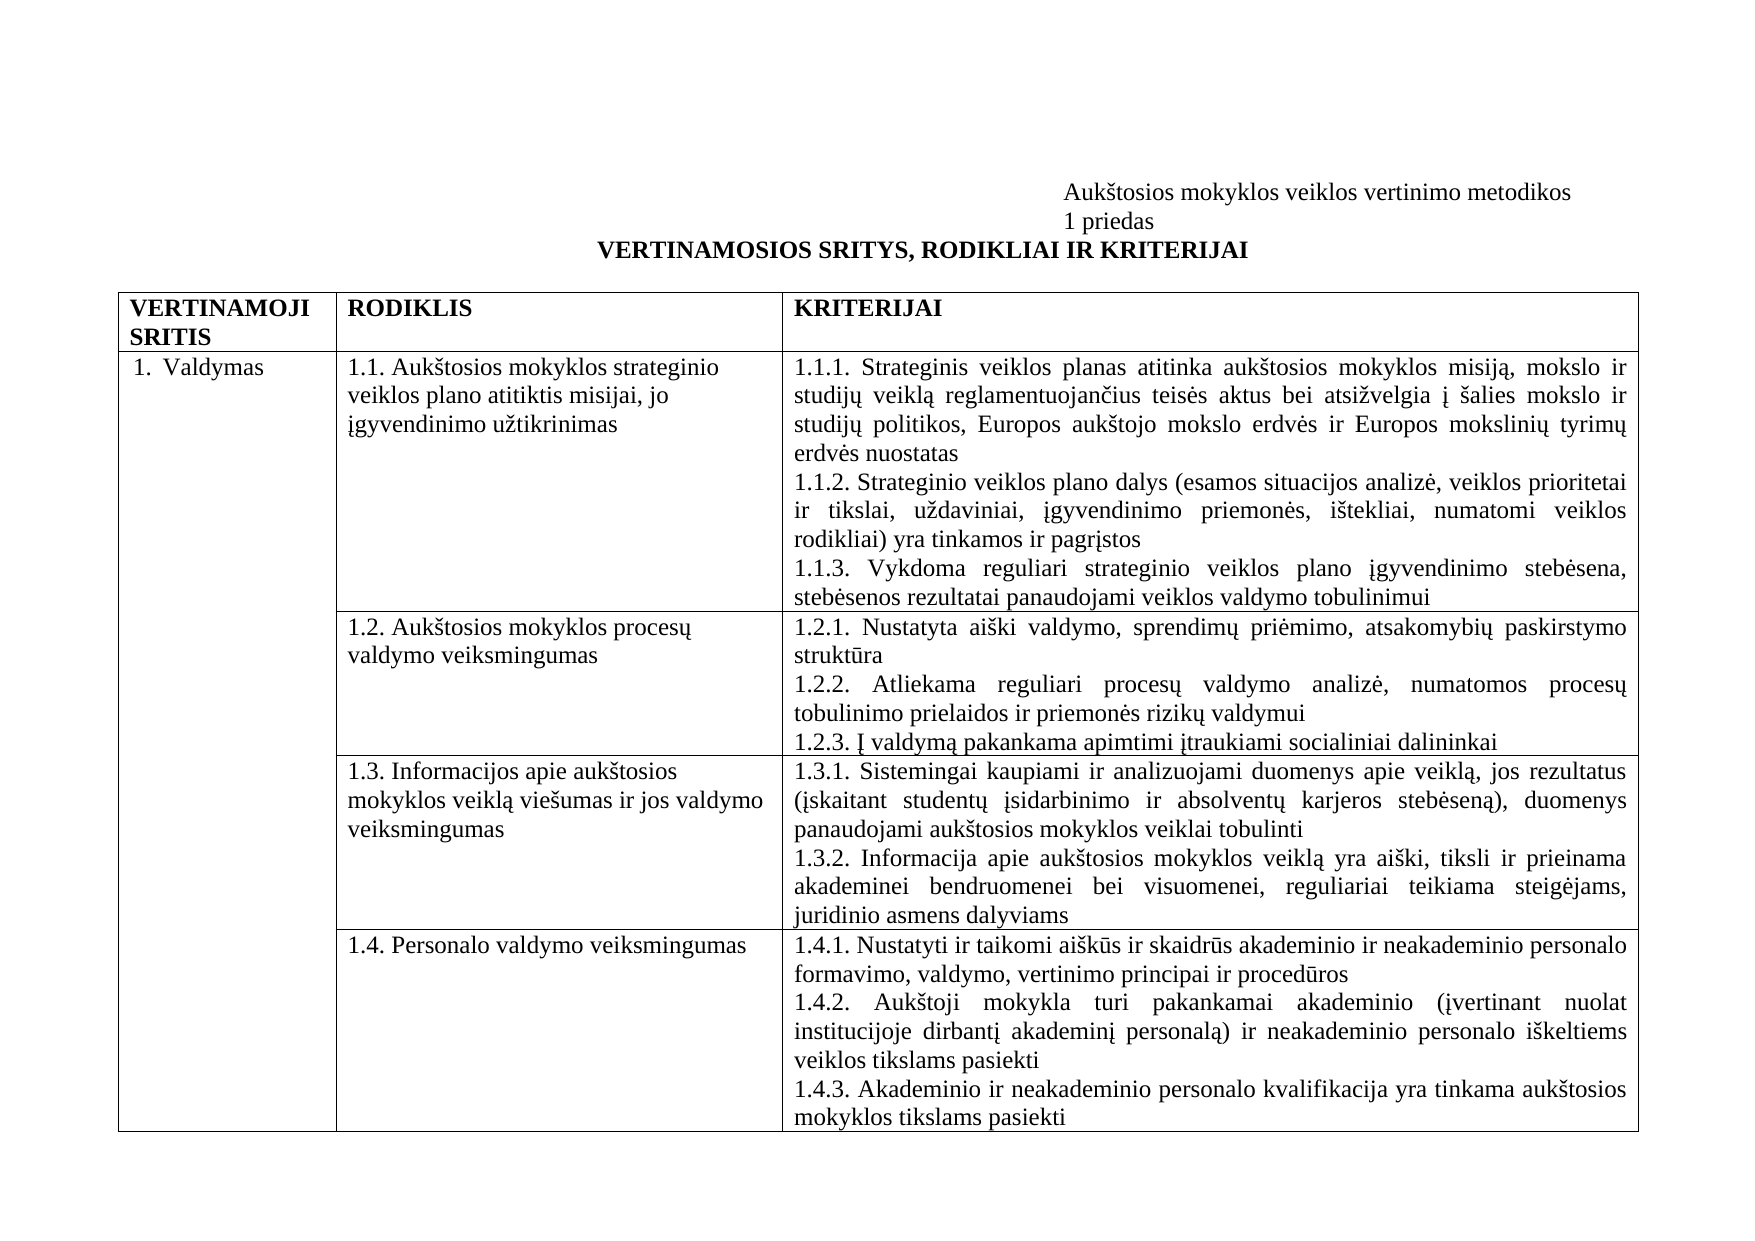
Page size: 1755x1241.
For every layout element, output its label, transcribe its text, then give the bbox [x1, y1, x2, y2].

table_header VERTINAMOJI SRITIS [119, 293, 336, 351]
text Aukštosios mokyklos veiklos vertinimo metodikos [118, 177, 1728, 206]
table_cell 1.4.1. Nustatyti ir taikomi aiškūs ir skaidrūs akademinio ir neakademinio personalo formavimo, valdymo, vertinimo principai ir procedūros 1.4.2. Aukštoji mokykla turi pakankamai akademinio (įvertinant nuolat institucijoje dirbantį akademinį personalą) ir neakademinio personalo iškeltiems veiklos tikslams pasiekti 1.4.3. Akademinio ir neakademinio personalo kvalifikacija yra tinkama aukštosios mokyklos tikslams pasiekti [783, 930, 1638, 1131]
table_cell 1.2. Aukštosios mokyklos procesų valdymo veiksmingumas [337, 612, 782, 755]
text 1 priedas [118, 206, 1728, 235]
table_cell 1.3. Informacijos apie aukštosios mokyklos veiklą viešumas ir jos valdymo veiksmingumas [337, 756, 782, 929]
text VERTINAMOSIOS SRITYS, RODIKLIAI IR KRITERIJAI [118, 235, 1728, 263]
table_cell 1.1.1. Strateginis veiklos planas atitinka aukštosios mokyklos misiją, mokslo ir studijų veiklą reglamentuojančius teisės aktus bei atsižvelgia į šalies mokslo ir studijų politikos, Europos aukštojo mokslo erdvės ir Europos mokslinių tyrimų erdvės nuostatas 1.1.2. Strateginio veiklos plano dalys (esamos situacijos analizė, veiklos prioritetai ir tikslai, uždaviniai, įgyvendinimo priemonės, ištekliai, numatomi veiklos rodikliai) yra tinkamos ir pagrįstos 1.1.3. Vykdoma reguliari strateginio veiklos plano įgyvendinimo stebėsena, stebėsenos rezultatai panaudojami veiklos valdymo tobulinimui [783, 352, 1638, 611]
table_cell 1.1. Aukštosios mokyklos strateginio veiklos plano atitiktis misijai, jo įgyvendinimo užtikrinimas [337, 352, 782, 611]
table_cell 1.3.1. Sistemingai kaupiami ir analizuojami duomenys apie veiklą, jos rezultatus (įskaitant studentų įsidarbinimo ir absolventų karjeros stebėseną), duomenys panaudojami aukštosios mokyklos veiklai tobulinti 1.3.2. Informacija apie aukštosios mokyklos veiklą yra aiški, tiksli ir prieinama akademinei bendruomenei bei visuomenei, reguliariai teikiama steigėjams, juridinio asmens dalyviams [783, 756, 1638, 929]
table_header KRITERIJAI [783, 293, 1638, 351]
table_cell 1.2.1. Nustatyta aiški valdymo, sprendimų priėmimo, atsakomybių paskirstymo struktūra 1.2.2. Atliekama reguliari procesų valdymo analizė, numatomos procesų tobulinimo prielaidos ir priemonės rizikų valdymui 1.2.3. Į valdymą pakankama apimtimi įtraukiami socialiniai dalininkai [783, 612, 1638, 755]
table_cell 1.4. Personalo valdymo veiksmingumas [337, 930, 782, 1131]
table_cell 1. Valdymas [119, 352, 336, 1131]
table_header RODIKLIS [337, 293, 782, 351]
